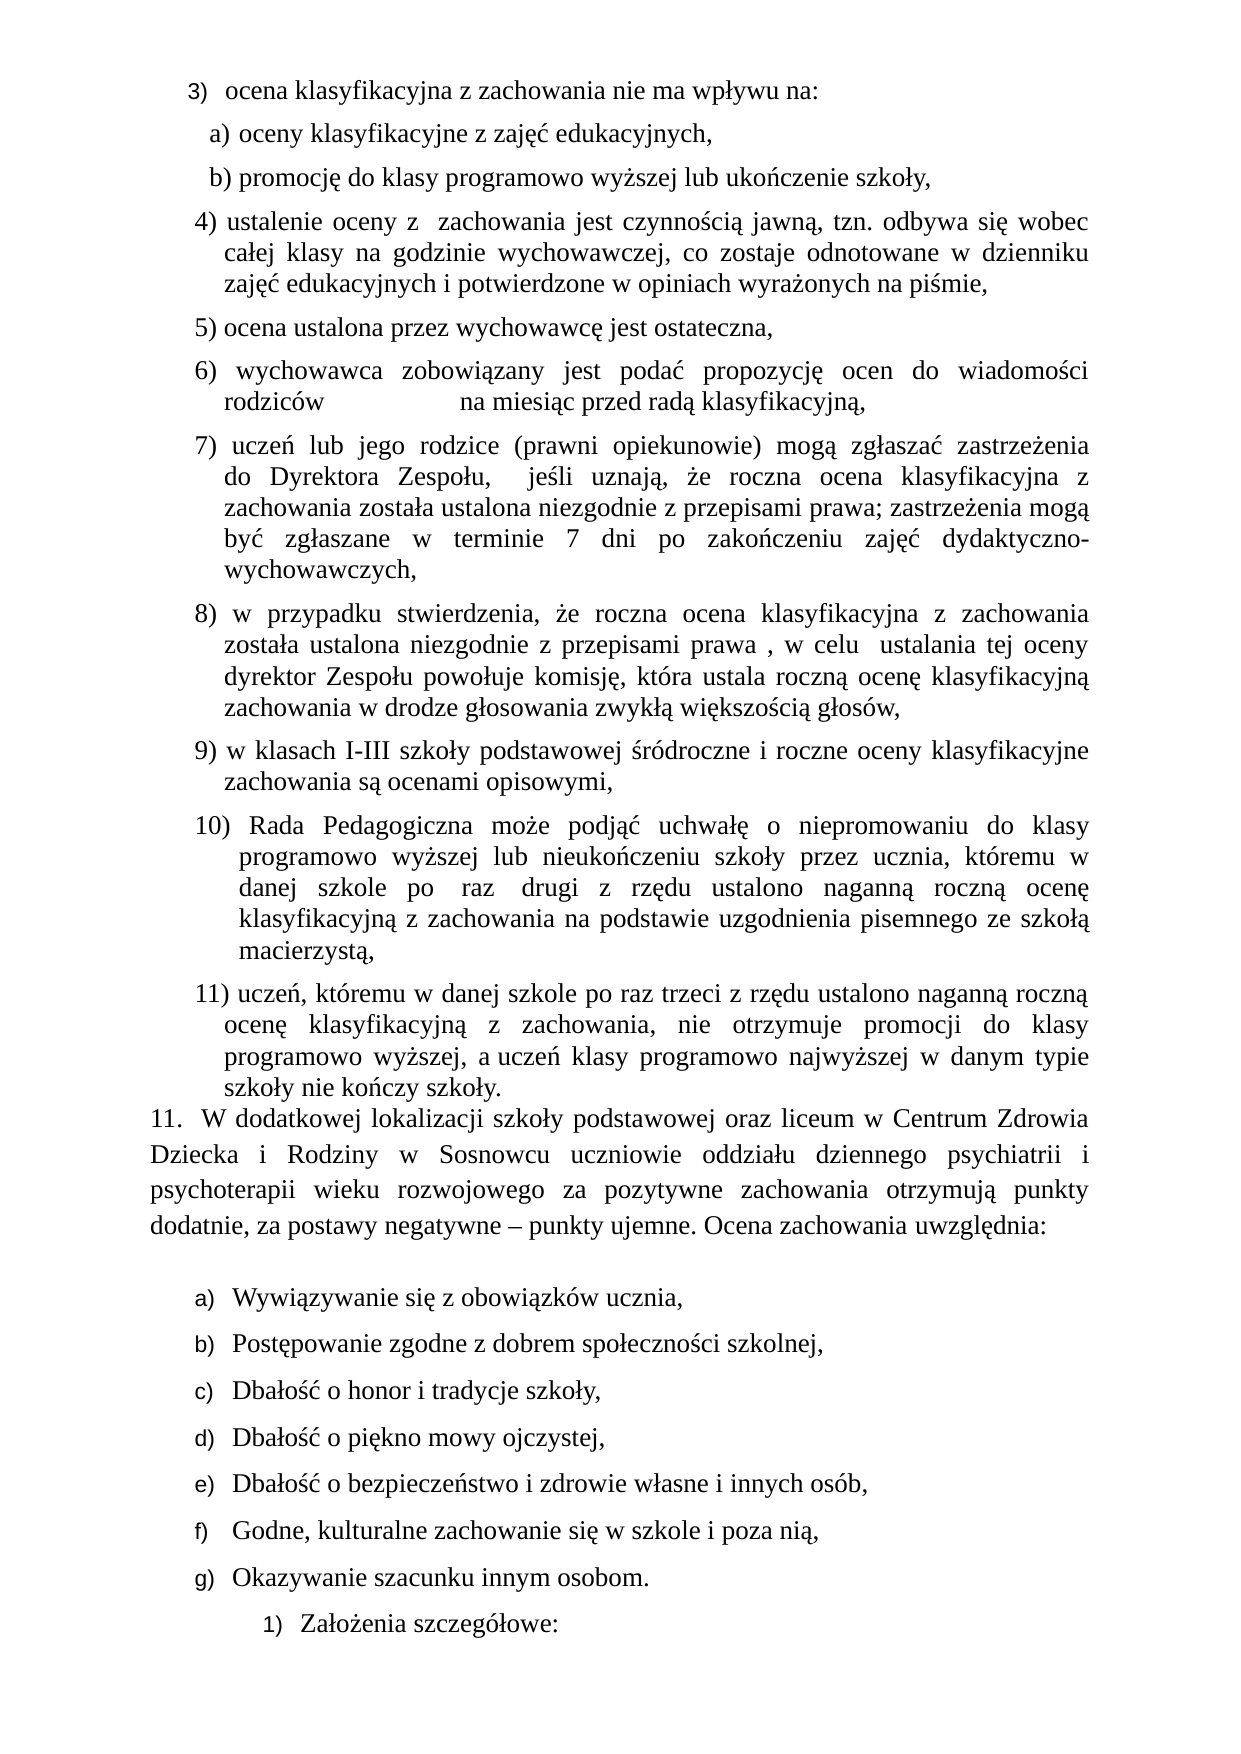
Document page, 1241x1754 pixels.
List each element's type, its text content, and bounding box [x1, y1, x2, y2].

text 10) Rada Pedagogiczna może podjąć uchwałę o niepromowaniu do klasy programowo wyższej lub nieukończeniu szkoły przez ucznia, któremu w danej szkole po raz drugi z rzędu ustalono naganną roczną ocenę klasyfikacyjną z zachowania na podstawie uzgodnienia pisemnego ze szkołą macierzystą, [194, 809, 1090, 965]
text 8) w przypadku stwierdzenia, że roczna ocena klasyfikacyjna z zachowania została ustalona niezgodnie z przepisami prawa , w celu ustalania tej oceny dyrektor Zespołu powołuje komisję, która ustala roczną ocenę klasyfikacyjną zachowania w drodze głosowania zwykłą większością głosów, [194, 597, 1090, 722]
text 7) uczeń lub jego rodzice (prawni opiekunowie) mogą zgłaszać zastrzeżenia do Dyrektora Zespołu, jeśli uznają, że roczna ocena klasyfikacyjna z zachowania została ustalona niezgodnie z przepisami prawa; zastrzeżenia mogą być zgłaszane w terminie 7 dni po zakończeniu zajęć dydaktyczno-wychowawczych, [194, 429, 1090, 585]
text 11. W dodatkowej lokalizacji szkoły podstawowej oraz liceum w Centrum Zdrowia Dziecka i Rodziny w Sosnowcu uczniowie oddziału dziennego psychiatrii i psychoterapii wieku rozwojowego za pozytywne zachowania otrzymują punkty dodatnie, za postawy negatywne – punkty ujemne. Ocena zachowania uwzględnia: [150, 1102, 1090, 1240]
list Dbałość o honor i tradycje szkoły, [194, 1374, 1090, 1405]
list Okazywanie szacunku innym osobom. [194, 1561, 1090, 1592]
text 9) w klasach I-III szkoły podstawowej śródroczne i roczne oceny klasyfikacyjne zachowania są ocenami opisowymi, [194, 734, 1090, 797]
list Założenia szczegółowe: [262, 1607, 1090, 1638]
text b) promocję do klasy programowo wyższej lub ukończenie szkoły, [209, 161, 1090, 192]
list Postępowanie zgodne z dobrem społeczności szkolnej, [194, 1327, 1090, 1358]
list Wywiązywanie się z obowiązków ucznia, [194, 1281, 1090, 1312]
text 5) ocena ustalona przez wychowawcę jest ostateczna, [150, 311, 1090, 342]
list Godne, kulturalne zachowanie się w szkole i poza nią, [194, 1514, 1090, 1545]
text 11) uczeń, któremu w danej szkole po raz trzeci z rzędu ustalono naganną roczną ocenę klasyfikacyjną z zachowania, nie otrzymuje promocji do klasy programowo wyższej, a uczeń klasy programowo najwyższej w danym typie szkoły nie kończy szkoły. [194, 977, 1090, 1102]
list ocena klasyfikacyjna z zachowania nie ma wpływu na: [187, 74, 1090, 105]
list Dbałość o piękno mowy ojczystej, [194, 1421, 1090, 1452]
text a) oceny klasyfikacyjne z zajęć edukacyjnych, [209, 117, 1090, 148]
text 4) ustalenie oceny z zachowania jest czynnością jawną, tzn. odbywa się wobec całej klasy na godzinie wychowawczej, co zostaje odnotowane w dzienniku zajęć edukacyjnych i potwierdzone w opiniach wyrażonych na piśmie, [194, 205, 1090, 298]
list Dbałość o bezpieczeństwo i zdrowie własne i innych osób, [194, 1467, 1090, 1498]
text 6) wychowawca zobowiązany jest podać propozycję ocen do wiadomości rodziców na miesiąc przed radą klasyfikacyjną, [194, 354, 1090, 417]
